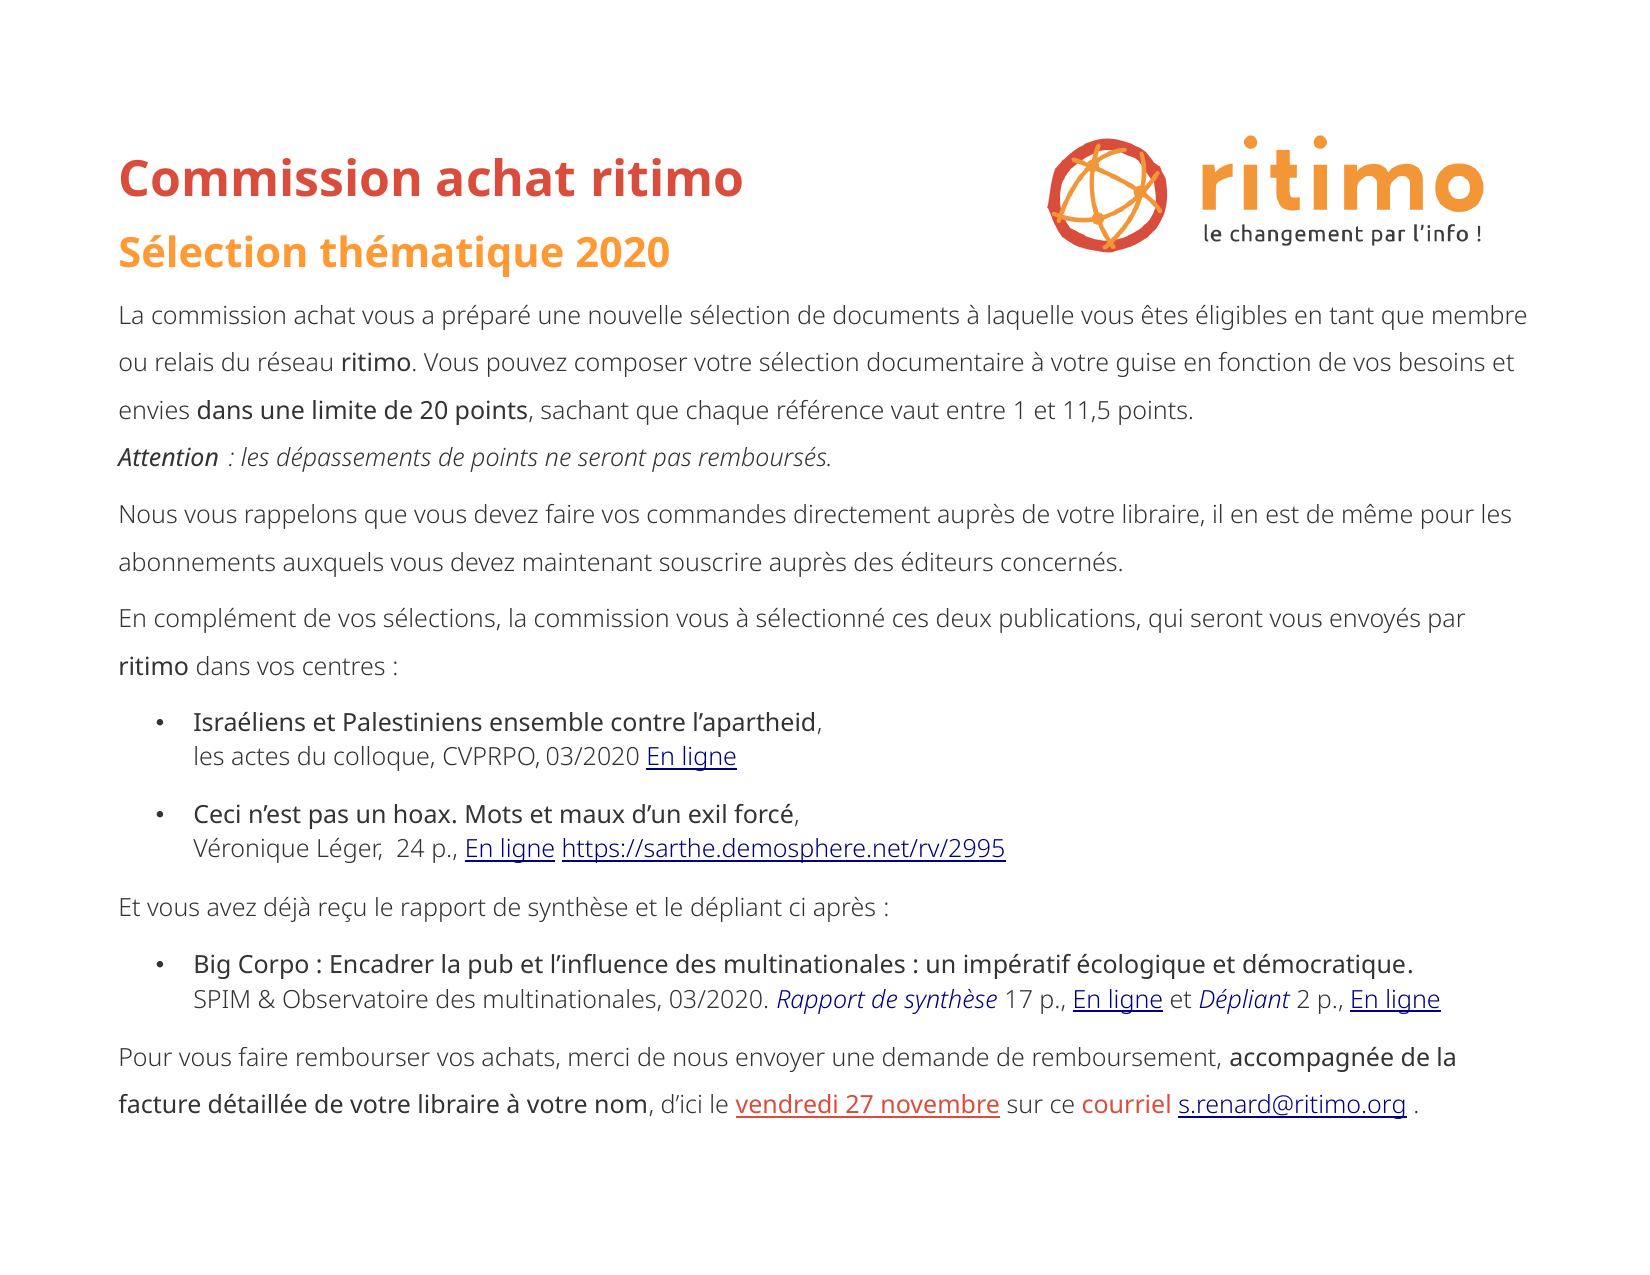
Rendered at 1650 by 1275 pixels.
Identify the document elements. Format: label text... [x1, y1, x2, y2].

text Et vous avez déjà reçu le rapport de synthèse et le dépliant ci après : [118, 889, 1532, 923]
text En complément de vos sélections, la commission vous à sélectionné ces deux publications, qui seront vous envoyés par ritimo dans vos centres : [118, 601, 1532, 682]
list Big Corpo : Encadrer la pub et l’influence des multinationales : un impératif écologique et démocratique. SPIM & Observatoire des multinationales, 03/2020. Rapport de synthèse 17 p., En ligne et Dépliant 2 p., En ligne [156, 947, 1532, 1015]
text Nous vous rappelons que vous devez faire vos commandes directement auprès de votre libraire, il en est de même pour les abonnements auxquels vous devez maintenant souscrire auprès des éditeurs concernés. [118, 497, 1532, 578]
list Ceci n’est pas un hoax. Mots et maux d’un exil forcé, Véronique Léger, 24 p., En ligne https://sarthe.demosphere.net/rv/2995 [156, 797, 1532, 865]
picture [998, 87, 1532, 267]
text Pour vous faire rembourser vos achats, merci de nous envoyer une demande de remboursement, accompagnée de la facture détaillée de votre libraire à votre nom, d’ici le vendredi 27 novembre sur ce courriel s.renard@ritimo.org . [118, 1039, 1532, 1121]
text La commission achat vous a préparé une nouvelle sélection de documents à laquelle vous êtes éligibles en tant que membre ou relais du réseau ritimo. Vous pouvez composer votre sélection documentaire à votre guise en fonction de vos besoins et envies dans une limite de 20 points, sachant que chaque référence vaut entre 1 et 11,5 points. Attention : les dépassements de points ne seront pas remboursés. [118, 297, 1532, 474]
list Israéliens et Palestiniens ensemble contre l’apartheid, les actes du colloque, CVPRPO, 03/2020 En ligne [156, 705, 1532, 773]
subtitle Commission achat ritimo [118, 143, 998, 211]
text Sélection thématique 2020 [118, 223, 1532, 279]
